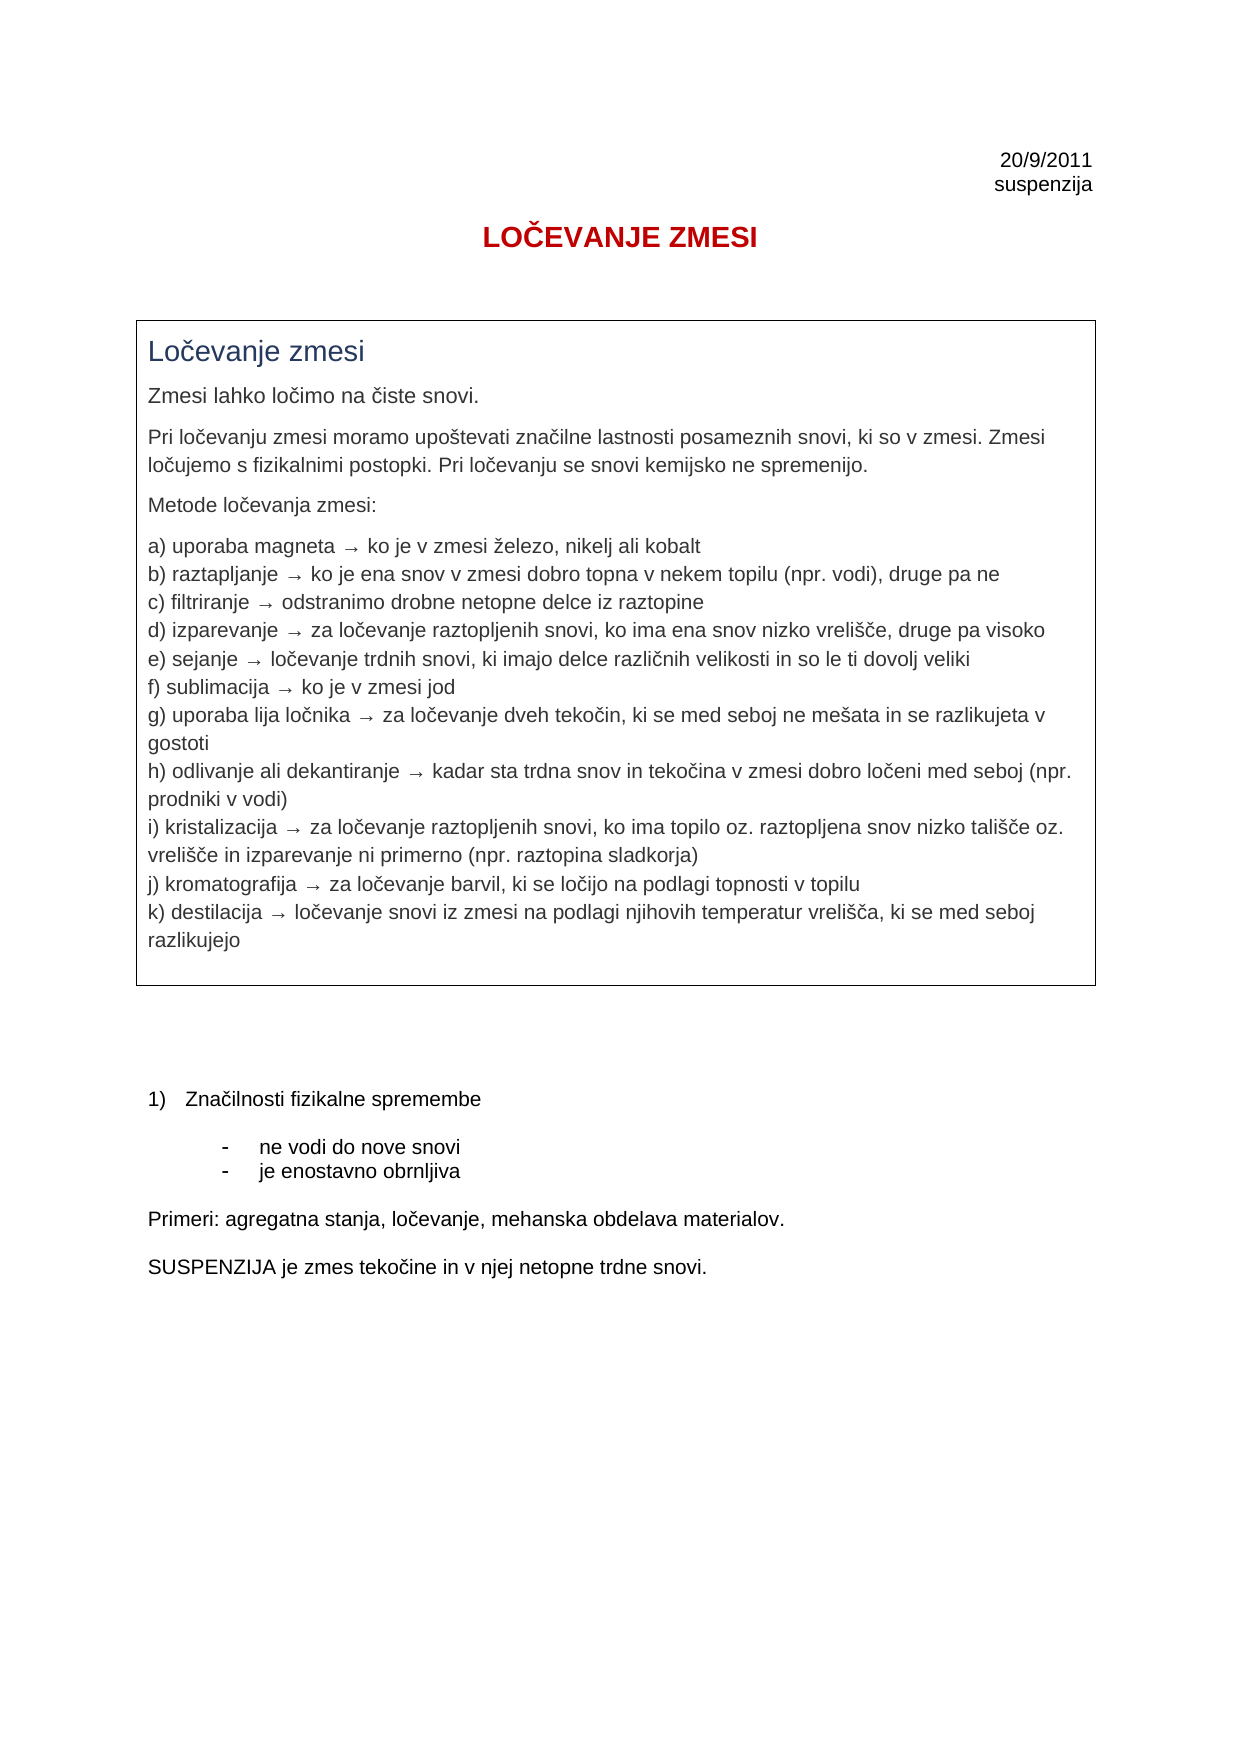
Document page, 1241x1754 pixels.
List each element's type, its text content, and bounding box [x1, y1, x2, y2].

text SUSPENZIJA je zmes tekočine in v njej netopne trdne snovi. [148, 1255, 1092, 1279]
text LOČEVANJE ZMESI [148, 219, 1092, 253]
table_header Ločevanje zmesi Zmesi lahko ločimo na čiste snovi. Pri ločevanju zmesi moramo upoštevati značilne lastnosti posameznih snovi, ki so v zmesi. Zmesi ločujemo s fizikalnimi postopki. Pri ločevanju se snovi kemijsko ne spremenijo. Metode ločevanja zmesi: a) uporaba magneta → ko je v zmesi železo, nikelj ali kobalt b) raztapljanje → ko je ena snov v zmesi dobro topna v nekem topilu (npr. vodi), druge pa ne c) filtriranje → odstranimo drobne netopne delce iz raztopine d) izparevanje → za ločevanje raztopljenih snovi, ko ima ena snov nizko vrelišče, druge pa visoko e) sejanje → ločevanje trdnih snovi, ki imajo delce različnih velikosti in so le ti dovolj veliki f) sublimacija → ko je v zmesi jod g) uporaba lija ločnika → za ločevanje dveh tekočin, ki se med seboj ne mešata in se razlikujeta v gostoti h) odlivanje ali dekantiranje → kadar sta trdna snov in tekočina v zmesi dobro ločeni med seboj (npr. prodniki v vodi) i) kristalizacija → za ločevanje raztopljenih snovi, ko ima topilo oz. raztopljena snov nizko tališče oz. vrelišče in izparevanje ni primerno (npr. raztopina sladkorja) j) kromatografija → za ločevanje barvil, ki se ločijo na podlagi topnosti v topilu k) destilacija → ločevanje snovi iz zmesi na podlagi njihovih temperatur vrelišča, ki se med seboj razlikujejo [137, 321, 1095, 985]
text Primeri: agregatna stanja, ločevanje, mehanska obdelava materialov. [148, 1207, 1092, 1231]
list ne vodi do nove snovi [222, 1135, 1092, 1159]
text suspenzija [148, 172, 1092, 196]
text 20/9/2011 [148, 148, 1092, 172]
list je enostavno obrnljiva [222, 1159, 1092, 1183]
list Značilnosti fizikalne spremembe [148, 1087, 1092, 1111]
